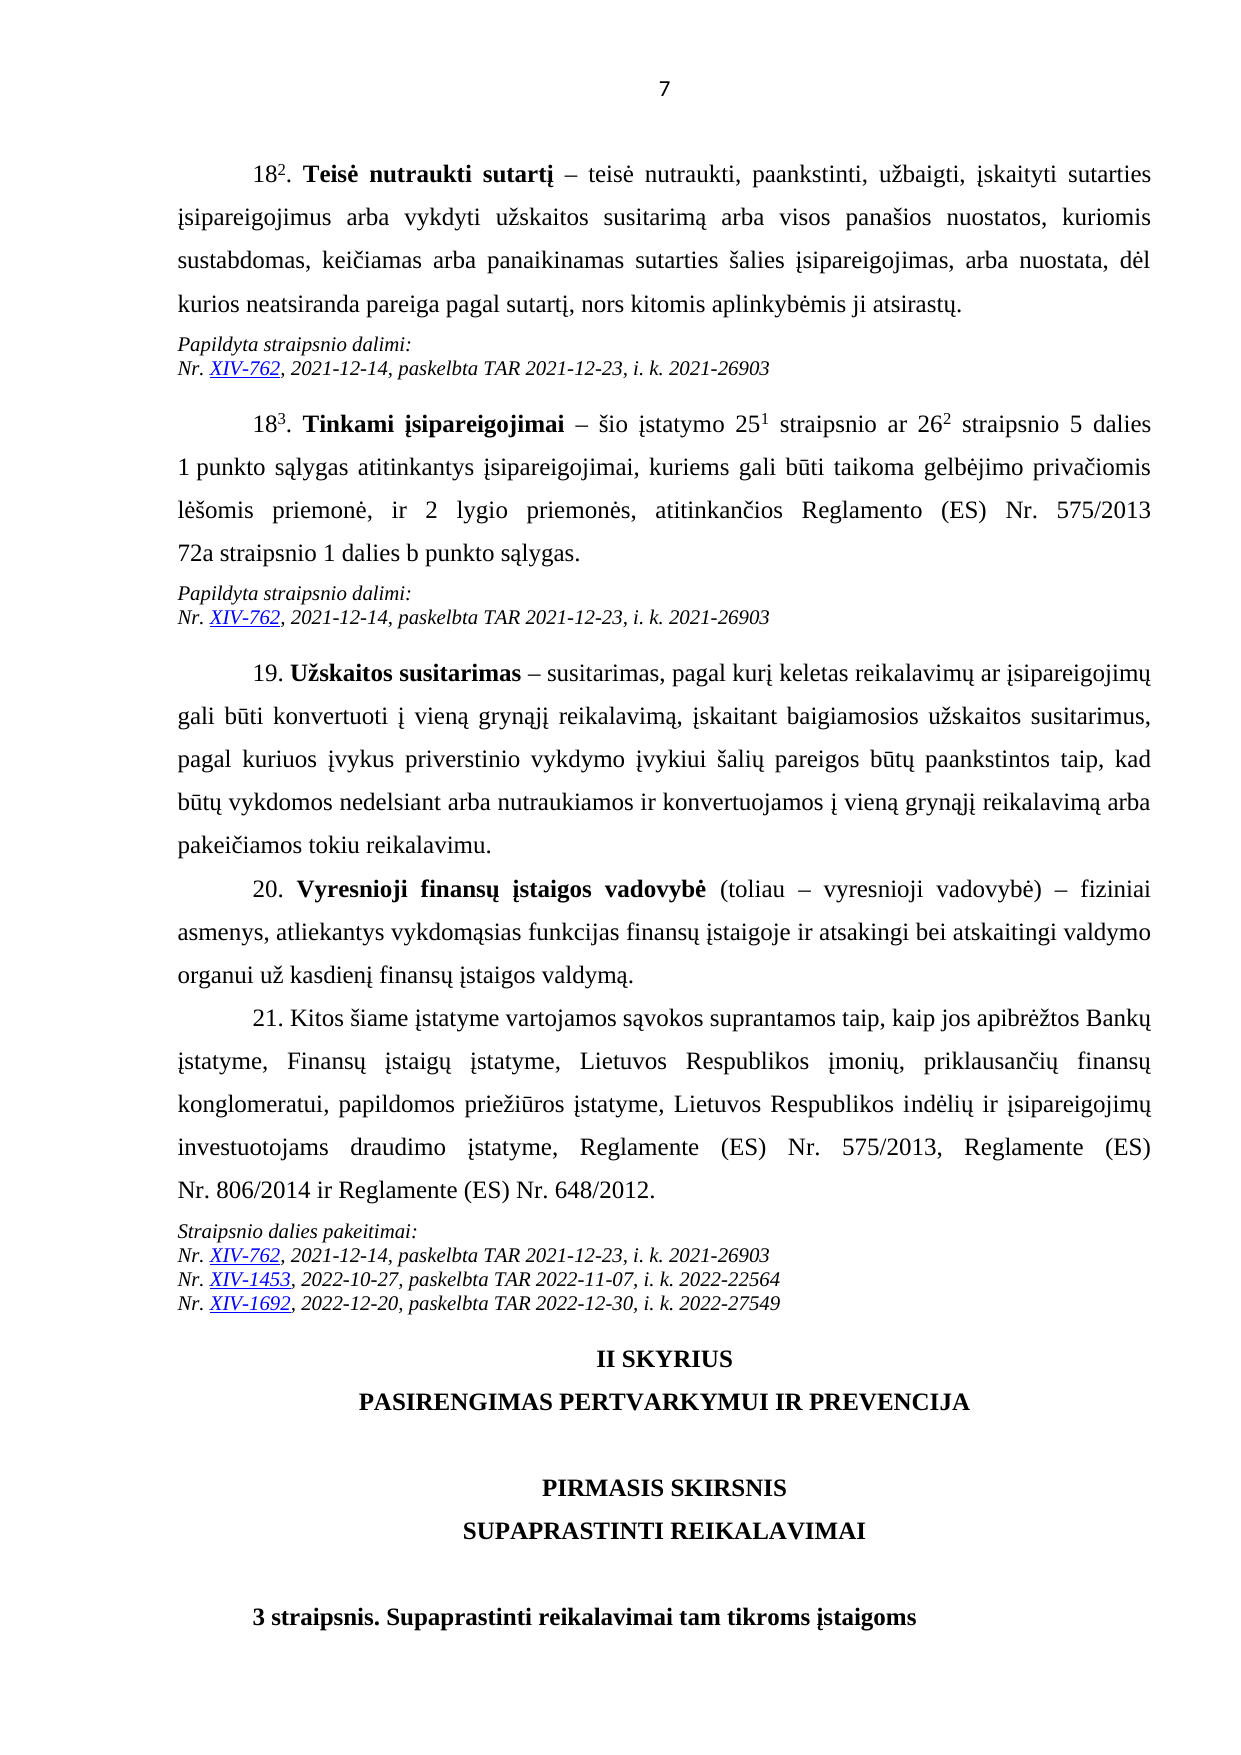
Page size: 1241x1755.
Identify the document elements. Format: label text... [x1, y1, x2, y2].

text 20. Vyresnioji finansų įstaigos vadovybė (toliau – vyresnioji vadovybė) – fiziniai asmenys, atliekantys vykdomąsias funkcijas finansų įstaigoje ir atsakingi bei atskaitingi valdymo organui už kasdienį finansų įstaigos valdymą. [177, 874, 1152, 989]
text Papildyta straipsnio dalimi: [177, 332, 1152, 356]
text PASIRENGIMAS PERTVARKYMUI IR PREVENCIJA [177, 1387, 1152, 1416]
text Nr. XIV-762, 2021-12-14, paskelbta TAR 2021-12-23, i. k. 2021-26903 [177, 1243, 1152, 1267]
text Nr. XIV-762, 2021-12-14, paskelbta TAR 2021-12-23, i. k. 2021-26903 [177, 356, 1152, 380]
text 19. Užskaitos susitarimas – susitarimas, pagal kurį keletas reikalavimų ar įsipareigojimų gali būti konvertuoti į vieną grynąjį reikalavimą, įskaitant baigiamosios užskaitos susitarimus, pagal kuriuos įvykus priverstinio vykdymo įvykiui šalių pareigos būtų paankstintos taip, kad būtų vykdomos nedelsiant arba nutraukiamos ir konvertuojamos į vieną grynąjį reikalavimą arba pakeičiamos tokiu reikalavimu. [177, 658, 1152, 859]
text Papildyta straipsnio dalimi: [177, 581, 1152, 605]
text SUPAPRASTINTI REIKALAVIMAI [177, 1516, 1152, 1545]
text Straipsnio dalies pakeitimai: [177, 1219, 1152, 1243]
text PIRMASIS SKIRSNIS [177, 1473, 1152, 1502]
text Nr. XIV-762, 2021-12-14, paskelbta TAR 2021-12-23, i. k. 2021-26903 [177, 605, 1152, 629]
text Nr. XIV-1692, 2022-12-20, paskelbta TAR 2022-12-30, i. k. 2022-27549 [177, 1291, 1152, 1315]
text 182. Teisė nutraukti sutartį – teisė nutraukti, paankstinti, užbaigti, įskaityti sutarties įsipareigojimus arba vykdyti užskaitos susitarimą arba visos panašios nuostatos, kuriomis sustabdomas, keičiamas arba panaikinamas sutarties šalies įsipareigojimas, arba nuostata, dėl kurios neatsiranda pareiga pagal sutartį, nors kitomis aplinkybėmis ji atsirastų. [177, 159, 1152, 317]
text 21. Kitos šiame įstatyme vartojamos sąvokos suprantamos taip, kaip jos apibrėžtos Bankų įstatyme, Finansų įstaigų įstatyme, Lietuvos Respublikos įmonių, priklausančių finansų konglomeratui, papildomos priežiūros įstatyme, Lietuvos Respublikos indėlių ir įsipareigojimų investuotojams draudimo įstatyme, Reglamente (ES) Nr. 575/2013, Reglamente (ES) Nr. 806/2014 ir Reglamente (ES) Nr. 648/2012. [177, 1003, 1152, 1204]
text II SKYRIUS [177, 1344, 1152, 1372]
text Nr. XIV-1453, 2022-10-27, paskelbta TAR 2022-11-07, i. k. 2022-22564 [177, 1267, 1152, 1291]
text 3 straipsnis. Supaprastinti reikalavimai tam tikroms įstaigoms [177, 1602, 1152, 1631]
text 183. Tinkami įsipareigojimai – šio įstatymo 251 straipsnio ar 262 straipsnio 5 dalies 1 punkto sąlygas atitinkantys įsipareigojimai, kuriems gali būti taikoma gelbėjimo privačiomis lėšomis priemonė, ir 2 lygio priemonės, atitinkančios Reglamento (ES) Nr. 575/2013 72a straipsnio 1 dalies b punkto sąlygas. [177, 409, 1152, 567]
